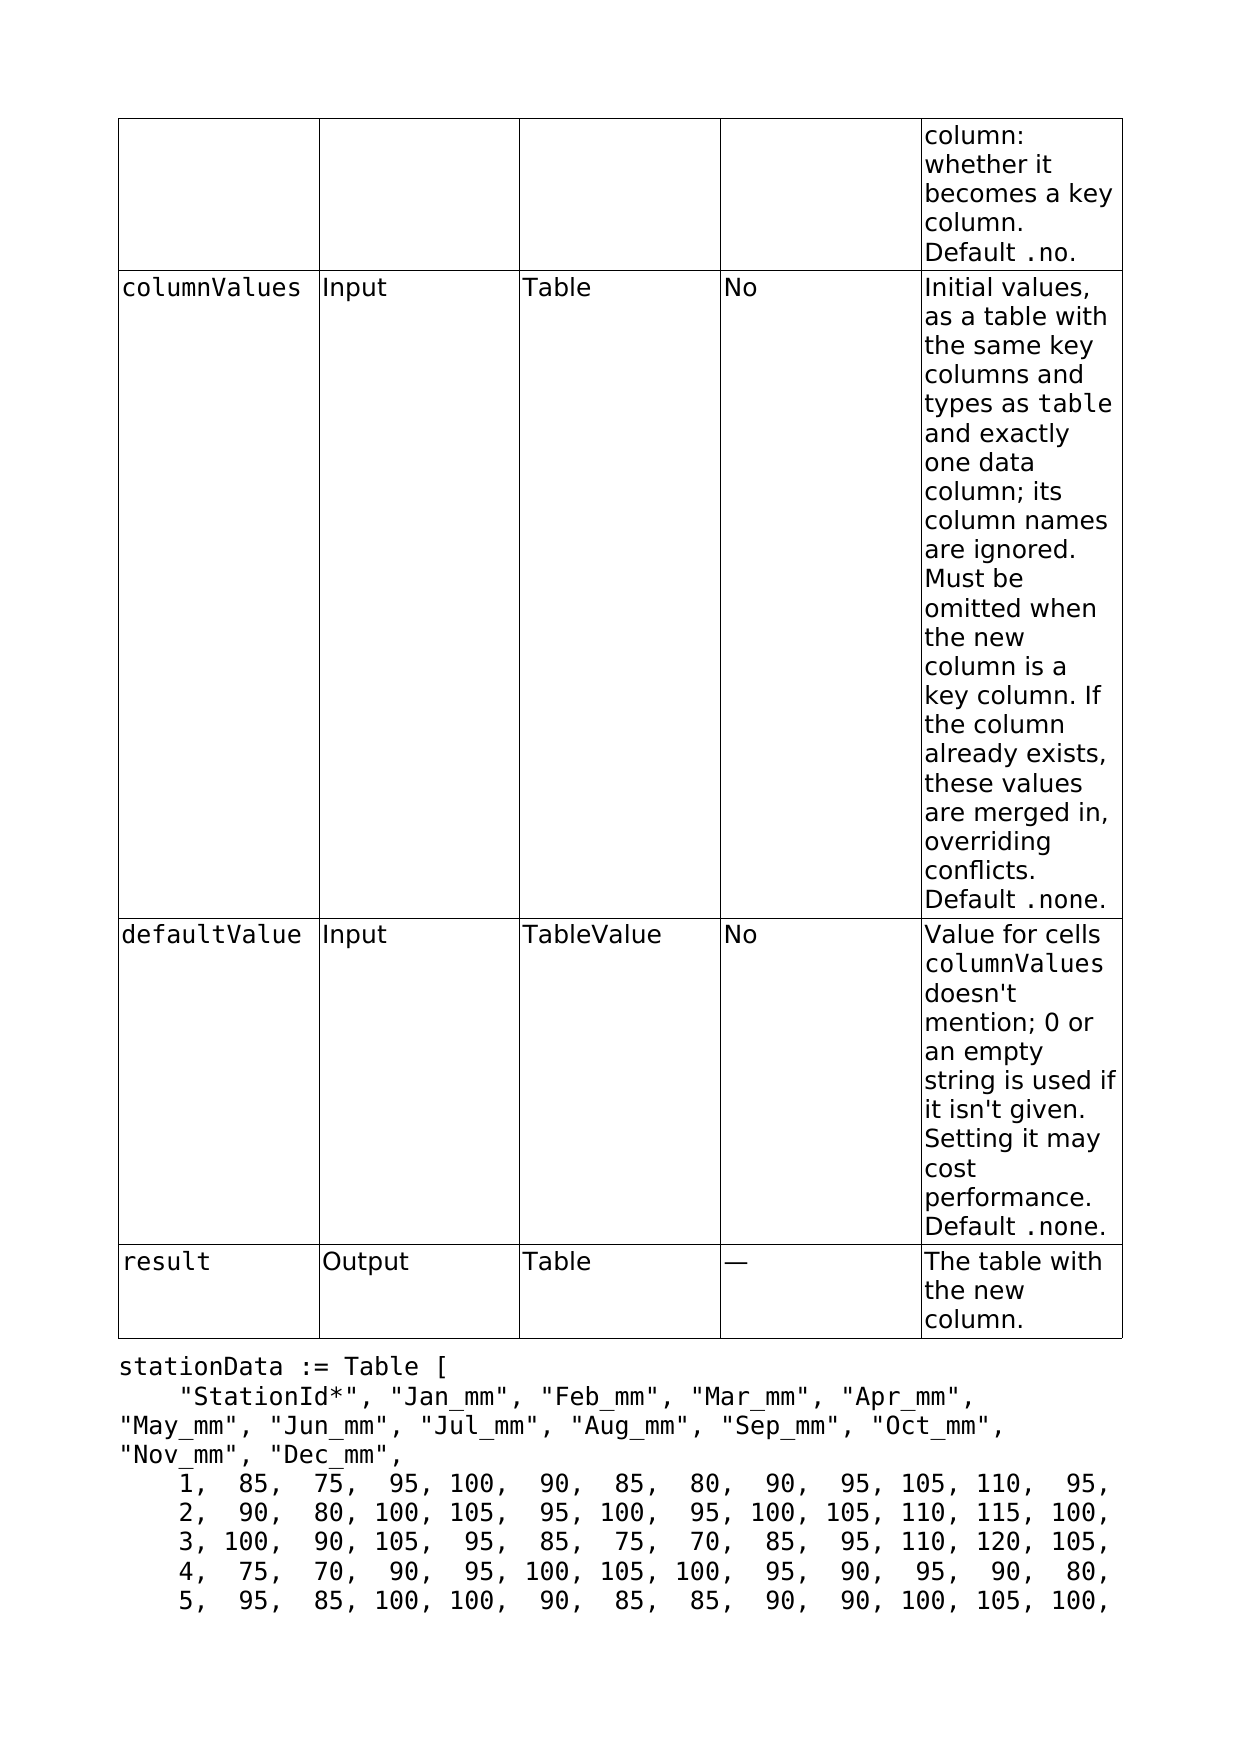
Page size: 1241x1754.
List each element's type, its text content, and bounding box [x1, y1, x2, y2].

table_cell result [119, 1245, 319, 1338]
table_cell No [721, 919, 921, 1244]
table_cell Value for cells columnValues doesn't mention; 0 or an empty string is used if it isn't given. Setting it may cost performance. Default .none. [922, 919, 1122, 1244]
table_cell column: whether it becomes a key column. Default .no. [922, 119, 1122, 270]
table_cell [721, 119, 921, 270]
table_cell Input [320, 271, 519, 917]
table_cell defaultValue [119, 919, 319, 1244]
table_cell Output [320, 1245, 519, 1338]
table_cell [520, 119, 720, 270]
table_cell Table [520, 1245, 720, 1338]
table_cell [320, 119, 519, 270]
table_cell — [721, 1245, 921, 1338]
table_cell Initial values, as a table with the same key columns and types as table and exactly one data column; its column names are ignored. Must be omitted when the new column is a key column. If the column already exists, these values are merged in, overriding conflicts. Default .none. [922, 271, 1122, 917]
table_cell columnValues [119, 271, 319, 917]
table_cell TableValue [520, 919, 720, 1244]
table_cell No [721, 271, 921, 917]
table_cell [119, 119, 319, 270]
text stationData := Table [ "StationId*", "Jan_mm", "Feb_mm", "Mar_mm", "Apr_mm", "May_mm", "Jun_mm", "Jul_mm", "Aug_mm", "Sep_mm", "Oct_mm", "Nov_mm", "Dec_mm", 1, 85, 75, 95, 100, 90, 85, 80, 90, 95, 105, 110, 95, 2, 90, 80, 100, 105, 95, 100, 95, 100, 105, 110, 115, 100, 3, 100, 90, 105, 95, 85, 75, 70, 85, 95, 110, 120, 105, 4, 75, 70, 90, 95, 100, 105, 100, 95, 90, 95, 90, 80, 5, 95, 85, 100, 100, 90, 85, 85, 90, 90, 100, 105, 100, [118, 1353, 1122, 1615]
table_cell The table with the new column. [922, 1245, 1122, 1338]
table_cell Table [520, 271, 720, 917]
table_cell Input [320, 919, 519, 1244]
